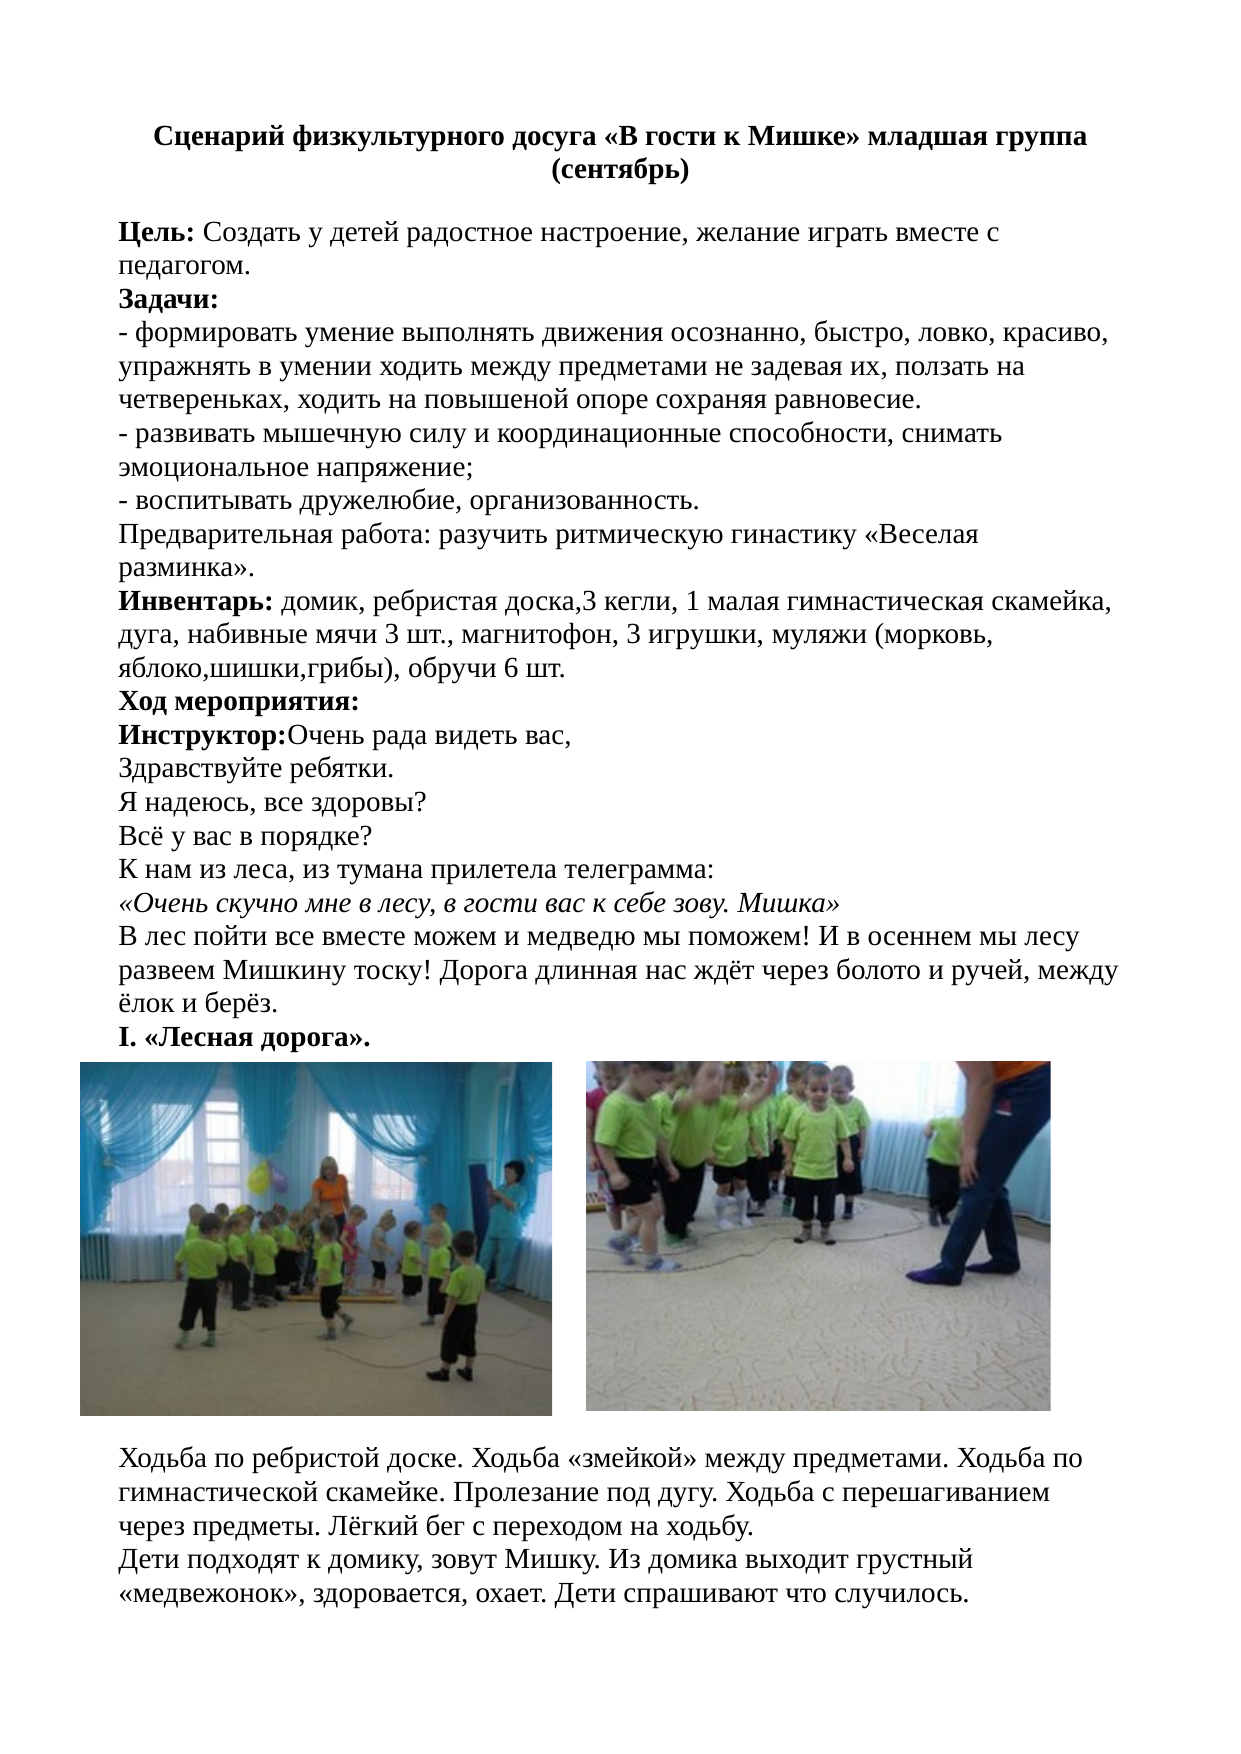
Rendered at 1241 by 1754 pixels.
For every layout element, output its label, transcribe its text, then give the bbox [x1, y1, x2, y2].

picture [80, 1062, 553, 1416]
text Ходьба по ребристой доске. Ходьба «змейкой» между предметами. Ходьба по гимнастической скамейке. Пролезание под дугу. Ходьба с перешагиванием через предметы. Лёгкий бег с переходом на ходьбу. Дети подходят к домику, зовут Мишку. Из домика выходит грустный «медвежонок», здоровается, охает. Дети спрашивают что случилось. [118, 1407, 1122, 1608]
text - формировать умение выполнять движения осознанно, быстро, ловко, красиво, упражнять в умении ходить между предметами не задевая их, ползать на четвереньках, ходить на повышеной опоре сохраняя равновесие. - развивать мышечную силу и координационные способности, снимать эмоциональное напряжение; - воспитывать дружелюбие, организованность. Предварительная работа: разучить ритмическую гинастику «Веселая разминка». Инвентарь: домик, ребристая доска,3 кегли, 1 малая гимнастическая скамейка, дуга, набивные мячи 3 шт., магнитофон, 3 игрушки, муляжи (морковь, яблоко,шишки,грибы), обручи 6 шт. [118, 314, 1122, 683]
text Ход мероприятия: Инструктор:Очень рада видеть вас, Здравствуйте ребятки. Я надеюсь, все здоровы? Всё у вас в порядке? К нам из леса, из тумана прилетела телеграмма: «Очень скучно мне в лесу, в гости вас к себе зову. Мишка» В лес пойти все вместе можем и медведю мы поможем! И в осеннем мы лесу развеем Мишкину тоску! Дорога длинная нас ждёт через болото и ручей, между ёлок и берёз. I. «Лесная дорога». [118, 683, 1122, 1052]
text Цель: Создать у детей радостное настроение, желание играть вместе с педагогом. Задачи: [118, 214, 1122, 314]
text Сценарий физкультурного досуга «В гости к Мишке» младшая группа (сентябрь) [118, 118, 1122, 185]
picture [586, 1061, 1051, 1411]
